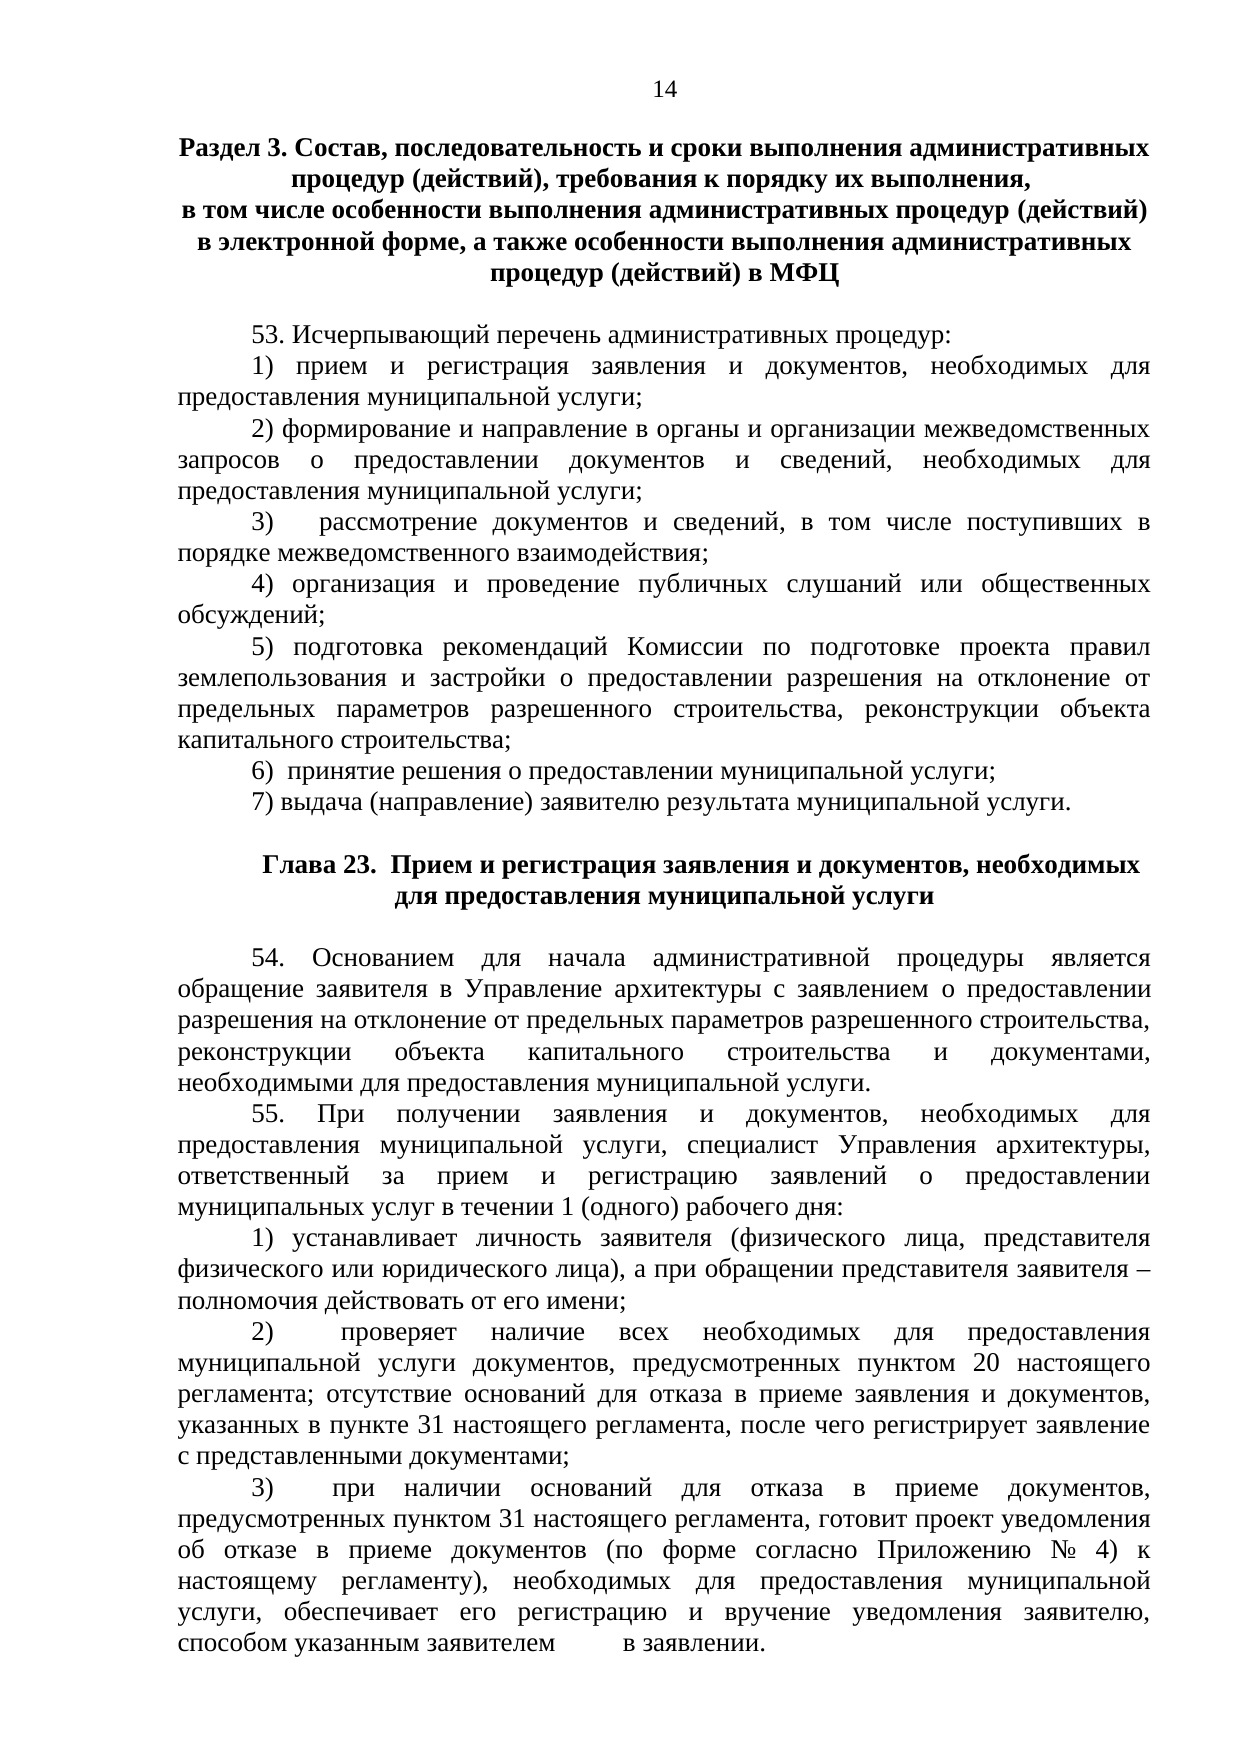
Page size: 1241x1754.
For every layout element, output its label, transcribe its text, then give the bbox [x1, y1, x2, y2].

text 1) устанавливает личность заявителя (физического лица, представителя физического или юридического лица), а при обращении представителя заявителя – полномочия действовать от его имени; [177, 1221, 1152, 1315]
text 3) рассмотрение документов и сведений, в том числе поступивших в порядке межведомственного взаимодействия; [177, 505, 1152, 567]
text 1) прием и регистрация заявления и документов, необходимых для предоставления муниципальной услуги; [177, 349, 1152, 412]
text в том числе особенности выполнения административных процедур (действий) в электронной форме, а также особенности выполнения административных процедур (действий) в МФЦ [177, 194, 1152, 287]
text 6) принятие решения о предоставлении муниципальной услуги; [177, 754, 1152, 785]
text Глава 23. Прием и регистрация заявления и документов, необходимых для предоставления муниципальной услуги [177, 848, 1152, 910]
text 55. При получении заявления и документов, необходимых для предоставления муниципальной услуги, специалист Управления архитектуры, ответственный за прием и регистрацию заявлений о предоставлении муниципальных услуг в течении 1 (одного) рабочего дня: [177, 1097, 1152, 1221]
text 54. Основанием для начала административной процедуры является обращение заявителя в Управление архитектуры с заявлением о предоставлении разрешения на отклонение от предельных параметров разрешенного строительства, реконструкции объекта капитального строительства и документами, необходимыми для предоставления муниципальной услуги. [177, 941, 1152, 1097]
text Раздел 3. Состав, последовательность и сроки выполнения административных процедур (действий), требования к порядку их выполнения, [177, 131, 1152, 194]
text 3) при наличии оснований для отказа в приеме документов, предусмотренных пунктом 31 настоящего регламента, готовит проект уведомления об отказе в приеме документов (по форме согласно Приложению № 4) к настоящему регламенту), необходимых для предоставления муниципальной услуги, обеспечивает его регистрацию и вручение уведомления заявителю, способом указанным заявителем в заявлении. [177, 1471, 1152, 1657]
text 2) проверяет наличие всех необходимых для предоставления муниципальной услуги документов, предусмотренных пунктом 20 настоящего регламента; отсутствие оснований для отказа в приеме заявления и документов, указанных в пункте 31 настоящего регламента, после чего регистрирует заявление с представленными документами; [177, 1315, 1152, 1471]
text 7) выдача (направление) заявителю результата муниципальной услуги. [177, 785, 1152, 817]
text 5) подготовка рекомендаций Комиссии по подготовке проекта правил землепользования и застройки о предоставлении разрешения на отклонение от предельных параметров разрешенного строительства, реконструкции объекта капитального строительства; [177, 630, 1152, 754]
text 4) организация и проведение публичных слушаний или общественных обсуждений; [177, 567, 1152, 630]
text 53. Исчерпывающий перечень административных процедур: [177, 318, 1152, 349]
text 2) формирование и направление в органы и организации межведомственных запросов о предоставлении документов и сведений, необходимых для предоставления муниципальной услуги; [177, 412, 1152, 505]
